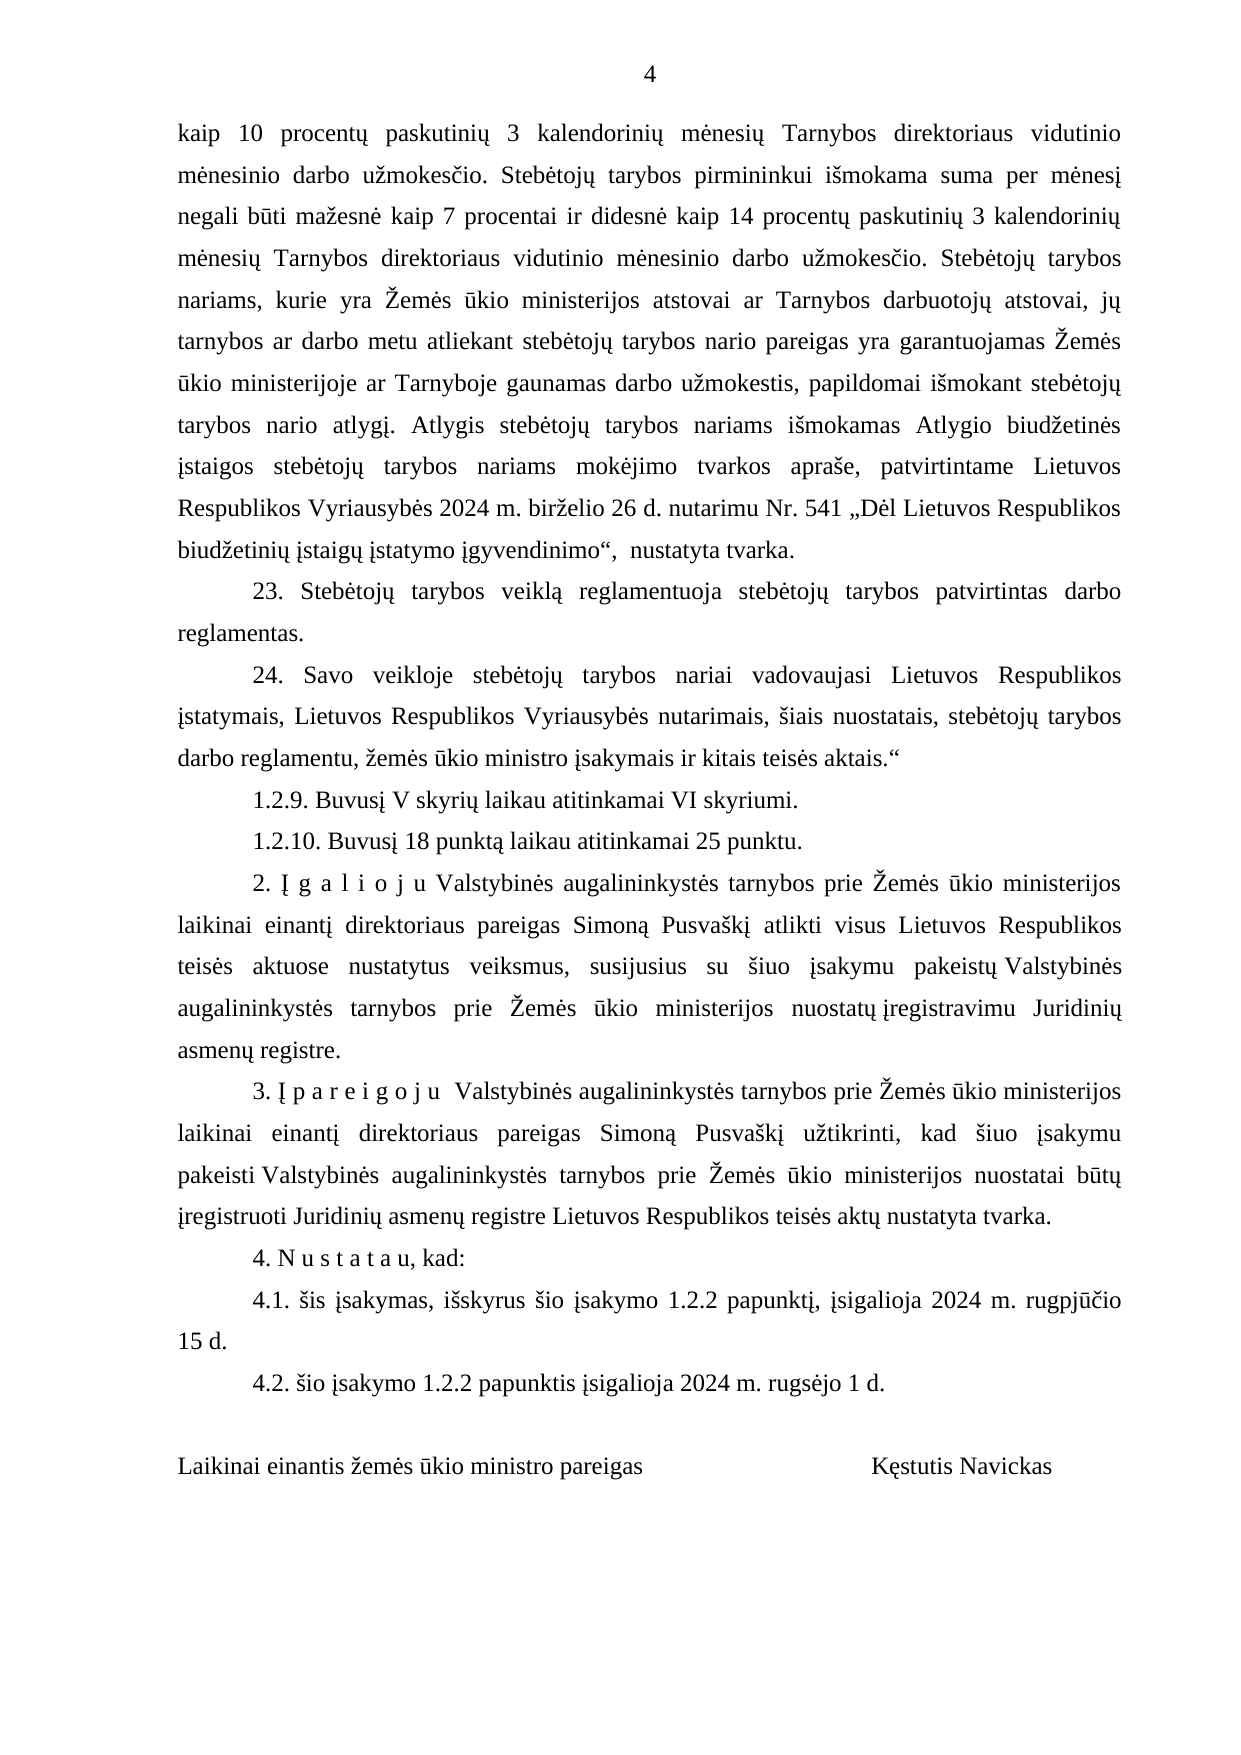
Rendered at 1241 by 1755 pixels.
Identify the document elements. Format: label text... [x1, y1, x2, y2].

text 4. N u s t a t a u, kad: [177, 1243, 1122, 1272]
text 4.2. šio įsakymo 1.2.2 papunktis įsigalioja 2024 m. rugsėjo 1 d. [177, 1368, 1122, 1397]
text 23. Stebėtojų tarybos veiklą reglamentuoja stebėtojų tarybos patvirtintas darbo reglamentas. [177, 576, 1122, 647]
text 1.2.10. Buvusį 18 punktą laikau atitinkamai 25 punktu. [177, 826, 1122, 855]
text 1.2.9. Buvusį V skyrių laikau atitinkamai VI skyriumi. [177, 785, 1122, 813]
text kaip 10 procentų paskutinių 3 kalendorinių mėnesių Tarnybos direktoriaus vidutinio mėnesinio darbo užmokesčio. Stebėtojų tarybos pirmininkui išmokama suma per mėnesį negali būti mažesnė kaip 7 procentai ir didesnė kaip 14 procentų paskutinių 3 kalendorinių mėnesių Tarnybos direktoriaus vidutinio mėnesinio darbo užmokesčio. Stebėtojų tarybos nariams, kurie yra Žemės ūkio ministerijos atstovai ar Tarnybos darbuotojų atstovai, jų tarnybos ar darbo metu atliekant stebėtojų tarybos nario pareigas yra garantuojamas Žemės ūkio ministerijoje ar Tarnyboje gaunamas darbo užmokestis, papildomai išmokant stebėtojų tarybos nario atlygį. Atlygis stebėtojų tarybos nariams išmokamas Atlygio biudžetinės įstaigos stebėtojų tarybos nariams mokėjimo tvarkos apraše, patvirtintame Lietuvos Respublikos Vyriausybės 2024 m. birželio 26 d. nutarimu Nr. 541 „Dėl Lietuvos Respublikos biudžetinių įstaigų įstatymo įgyvendinimo“, nustatyta tvarka. [177, 118, 1122, 563]
text Laikinai einantis žemės ūkio ministro pareigas Kęstutis Navickas [177, 1451, 1122, 1480]
text 24. Savo veikloje stebėtojų tarybos nariai vadovaujasi Lietuvos Respublikos įstatymais, Lietuvos Respublikos Vyriausybės nutarimais, šiais nuostatais, stebėtojų tarybos darbo reglamentu, žemės ūkio ministro įsakymais ir kitais teisės aktais.“ [177, 660, 1122, 772]
text 4.1. šis įsakymas, išskyrus šio įsakymo 1.2.2 papunktį, įsigalioja 2024 m. rugpjūčio 15 d. [177, 1285, 1122, 1355]
text 3. Į p a r e i g o j u Valstybinės augalininkystės tarnybos prie Žemės ūkio ministerijos laikinai einantį direktoriaus pareigas Simoną Pusvaškį užtikrinti, kad šiuo įsakymu pakeisti Valstybinės augalininkystės tarnybos prie Žemės ūkio ministerijos nuostatai būtų įregistruoti Juridinių asmenų registre Lietuvos Respublikos teisės aktų nustatyta tvarka. [177, 1076, 1122, 1230]
text 2. Į g a l i o j u Valstybinės augalininkystės tarnybos prie Žemės ūkio ministerijos laikinai einantį direktoriaus pareigas Simoną Pusvaškį atlikti visus Lietuvos Respublikos teisės aktuose nustatytus veiksmus, susijusius su šiuo įsakymu pakeistų Valstybinės augalininkystės tarnybos prie Žemės ūkio ministerijos nuostatų įregistravimu Juridinių asmenų registre. [177, 868, 1122, 1063]
